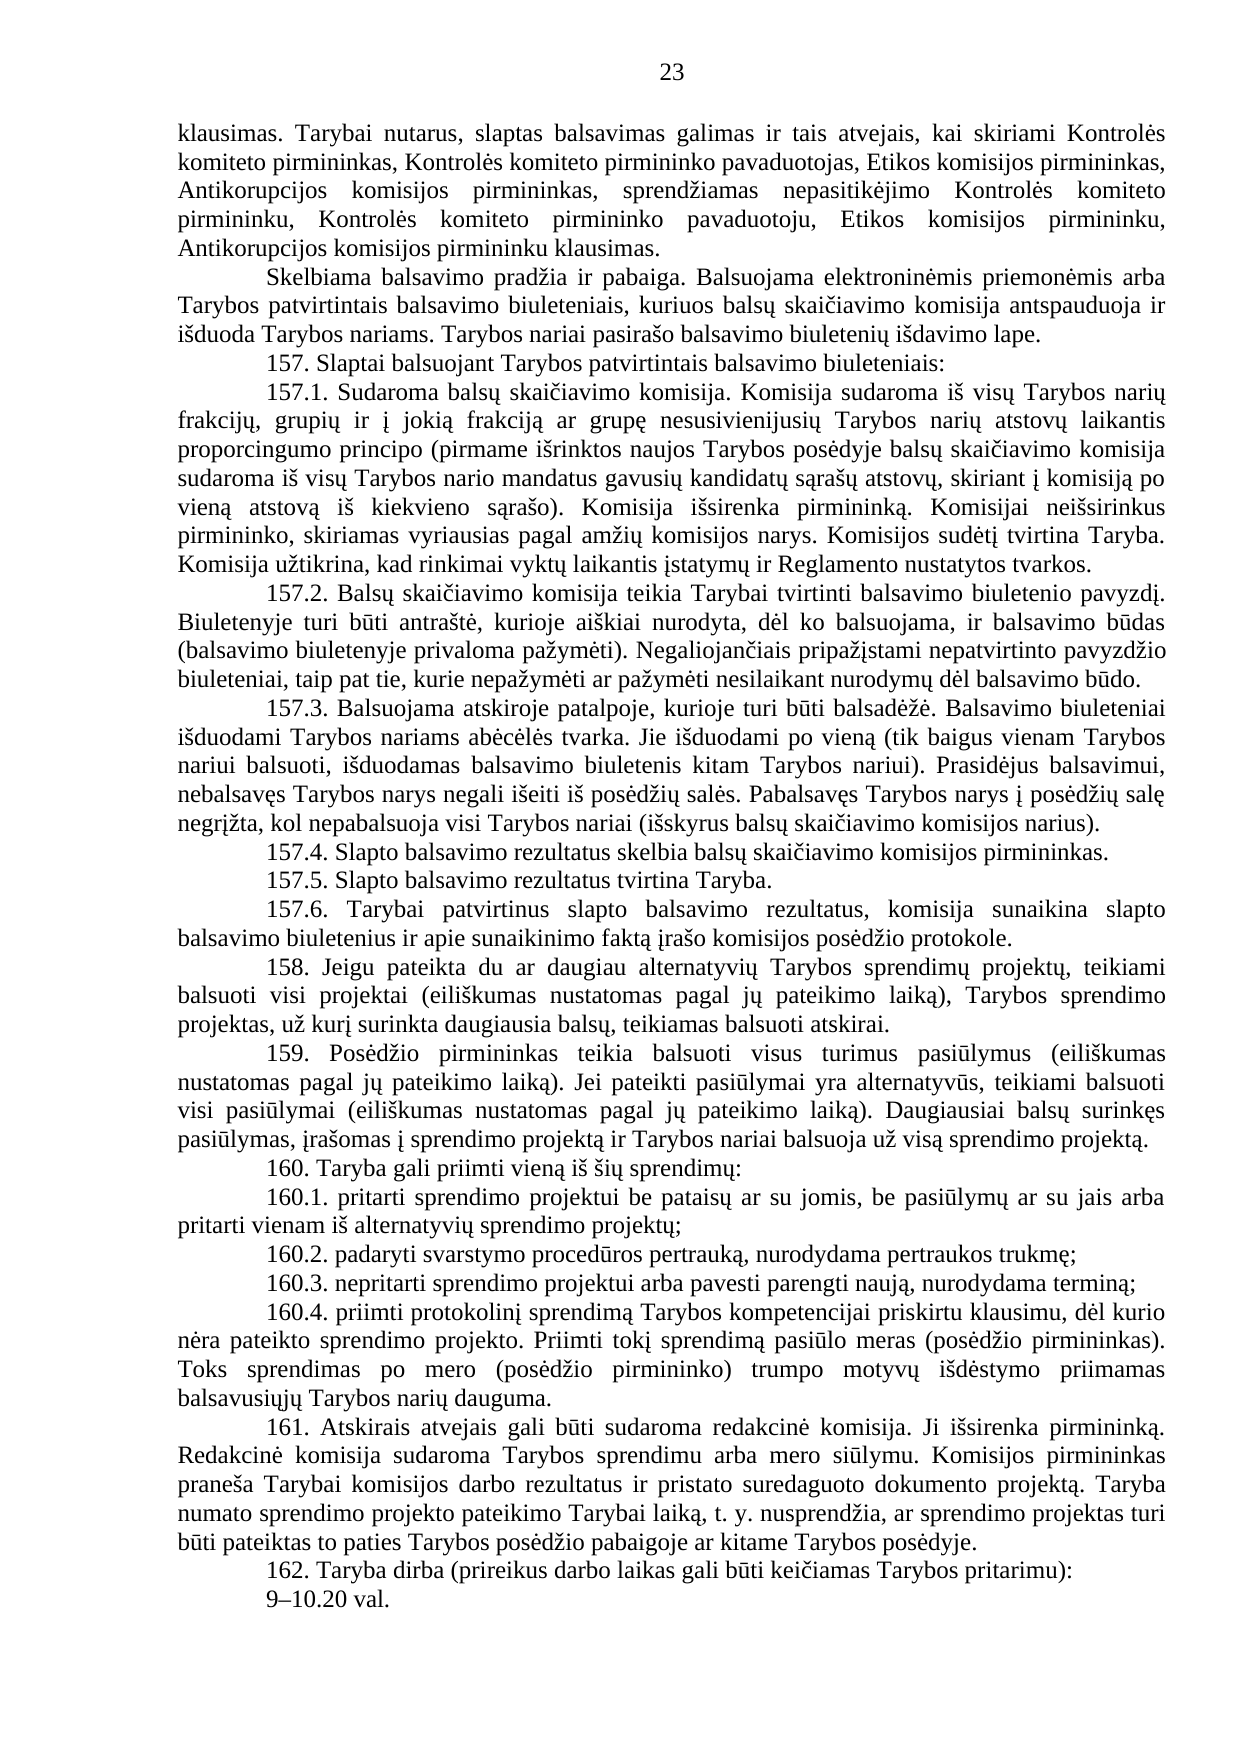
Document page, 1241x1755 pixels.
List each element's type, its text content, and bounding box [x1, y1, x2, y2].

text 157.3. Balsuojama atskiroje patalpoje, kurioje turi būti balsadėžė. Balsavimo biuleteniai išduodami Tarybos nariams abėcėlės tvarka. Jie išduodami po vieną (tik baigus vienam Tarybos nariui balsuoti, išduodamas balsavimo biuletenis kitam Tarybos nariui). Prasidėjus balsavimui, nebalsavęs Tarybos narys negali išeiti iš posėdžių salės. Pabalsavęs Tarybos narys į posėdžių salę negrįžta, kol nepabalsuoja visi Tarybos nariai (išskyrus balsų skaičiavimo komisijos narius). [177, 693, 1167, 837]
text 9–10.20 val. [177, 1584, 1167, 1613]
text 160.1. pritarti sprendimo projektui be pataisų ar su jomis, be pasiūlymų ar su jais arba pritarti vienam iš alternatyvių sprendimo projektų; [177, 1182, 1167, 1239]
text 162. Taryba dirba (prireikus darbo laikas gali būti keičiamas Tarybos pritarimu): [177, 1556, 1167, 1584]
text 159. Posėdžio pirmininkas teikia balsuoti visus turimus pasiūlymus (eiliškumas nustatomas pagal jų pateikimo laiką). Jei pateikti pasiūlymai yra alternatyvūs, teikiami balsuoti visi pasiūlymai (eiliškumas nustatomas pagal jų pateikimo laiką). Daugiausiai balsų surinkęs pasiūlymas, įrašomas į sprendimo projektą ir Tarybos nariai balsuoja už visą sprendimo projektą. [177, 1038, 1167, 1153]
text 160.2. padaryti svarstymo procedūros pertrauką, nurodydama pertraukos trukmę; [177, 1239, 1167, 1268]
text 157.5. Slapto balsavimo rezultatus tvirtina Taryba. [177, 866, 1167, 894]
text 161. Atskirais atvejais gali būti sudaroma redakcinė komisija. Ji išsirenka pirmininką. Redakcinė komisija sudaroma Tarybos sprendimu arba mero siūlymu. Komisijos pirmininkas praneša Tarybai komisijos darbo rezultatus ir pristato suredaguoto dokumento projektą. Taryba numato sprendimo projekto pateikimo Tarybai laiką, t. y. nusprendžia, ar sprendimo projektas turi būti pateiktas to paties Tarybos posėdžio pabaigoje ar kitame Tarybos posėdyje. [177, 1412, 1167, 1556]
text 158. Jeigu pateikta du ar daugiau alternatyvių Tarybos sprendimų projektų, teikiami balsuoti visi projektai (eiliškumas nustatomas pagal jų pateikimo laiką), Tarybos sprendimo projektas, už kurį surinkta daugiausia balsų, teikiamas balsuoti atskirai. [177, 952, 1167, 1038]
text klausimas. Tarybai nutarus, slaptas balsavimas galimas ir tais atvejais, kai skiriami Kontrolės komiteto pirmininkas, Kontrolės komiteto pirmininko pavaduotojas, Etikos komisijos pirmininkas, Antikorupcijos komisijos pirmininkas, sprendžiamas nepasitikėjimo Kontrolės komiteto pirmininku, Kontrolės komiteto pirmininko pavaduotoju, Etikos komisijos pirmininku, Antikorupcijos komisijos pirmininku klausimas. [177, 118, 1167, 262]
text 157.2. Balsų skaičiavimo komisija teikia Tarybai tvirtinti balsavimo biuletenio pavyzdį. Biuletenyje turi būti antraštė, kurioje aiškiai nurodyta, dėl ko balsuojama, ir balsavimo būdas (balsavimo biuletenyje privaloma pažymėti). Negaliojančiais pripažįstami nepatvirtinto pavyzdžio biuleteniai, taip pat tie, kurie nepažymėti ar pažymėti nesilaikant nurodymų dėl balsavimo būdo. [177, 578, 1167, 693]
text 157.1. Sudaroma balsų skaičiavimo komisija. Komisija sudaroma iš visų Tarybos narių frakcijų, grupių ir į jokią frakciją ar grupę nesusivienijusių Tarybos narių atstovų laikantis proporcingumo principo (pirmame išrinktos naujos Tarybos posėdyje balsų skaičiavimo komisija sudaroma iš visų Tarybos nario mandatus gavusių kandidatų sąrašų atstovų, skiriant į komisiją po vieną atstovą iš kiekvieno sąrašo). Komisija išsirenka pirmininką. Komisijai neišsirinkus pirmininko, skiriamas vyriausias pagal amžių komisijos narys. Komisijos sudėtį tvirtina Taryba. Komisija užtikrina, kad rinkimai vyktų laikantis įstatymų ir Reglamento nustatytos tvarkos. [177, 377, 1167, 578]
text 160.4. priimti protokolinį sprendimą Tarybos kompetencijai priskirtu klausimu, dėl kurio nėra pateikto sprendimo projekto. Priimti tokį sprendimą pasiūlo meras (posėdžio pirmininkas). Toks sprendimas po mero (posėdžio pirmininko) trumpo motyvų išdėstymo priimamas balsavusiųjų Tarybos narių dauguma. [177, 1297, 1167, 1412]
text 157.4. Slapto balsavimo rezultatus skelbia balsų skaičiavimo komisijos pirmininkas. [177, 837, 1167, 866]
text 160. Taryba gali priimti vieną iš šių sprendimų: [177, 1153, 1167, 1182]
text 157.6. Tarybai patvirtinus slapto balsavimo rezultatus, komisija sunaikina slapto balsavimo biuletenius ir apie sunaikinimo faktą įrašo komisijos posėdžio protokole. [177, 894, 1167, 952]
text 160.3. nepritarti sprendimo projektui arba pavesti parengti naują, nurodydama terminą; [177, 1268, 1167, 1297]
text 157. Slaptai balsuojant Tarybos patvirtintais balsavimo biuleteniais: [177, 348, 1167, 377]
text Skelbiama balsavimo pradžia ir pabaiga. Balsuojama elektroninėmis priemonėmis arba Tarybos patvirtintais balsavimo biuleteniais, kuriuos balsų skaičiavimo komisija antspauduoja ir išduoda Tarybos nariams. Tarybos nariai pasirašo balsavimo biuletenių išdavimo lape. [177, 262, 1167, 348]
